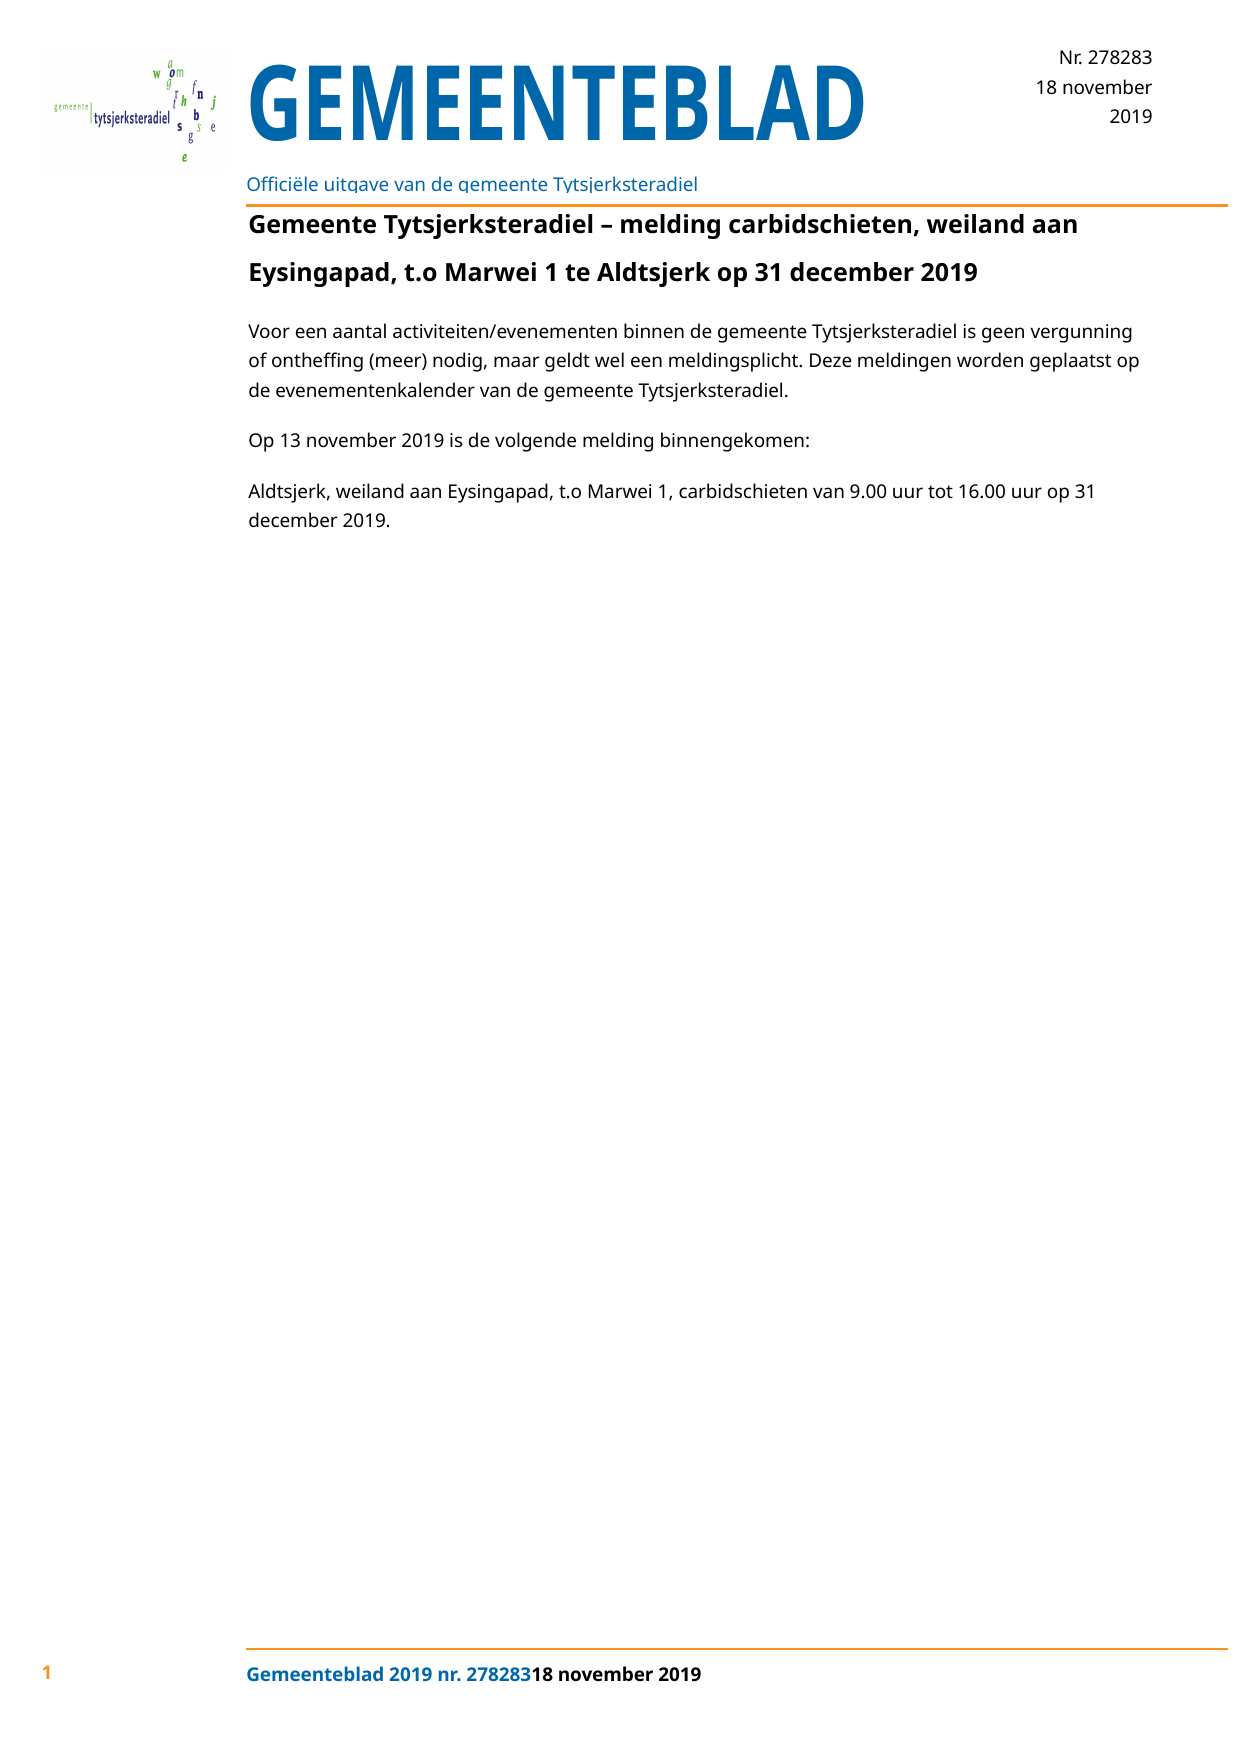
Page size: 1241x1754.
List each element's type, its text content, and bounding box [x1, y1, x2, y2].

text Aldtsjerk, weiland aan Eysingapad, t.o Marwei 1, carbidschieten van 9.00 uur tot 16.00 uur op 31 december 2019. [248, 478, 1152, 533]
text Gemeente Tytsjerksteradiel – melding carbidschieten, weiland aan Eysingapad, t.o Marwei 1 te Aldtsjerk op 31 december 2019 [248, 207, 1152, 288]
text Voor een aantal activiteiten/evenementen binnen de gemeente Tytsjerksteradiel is geen vergunning of ontheffing (meer) nodig, maar geldt wel een meldingsplicht. Deze meldingen worden geplaatst op de evenementenkalender van de gemeente Tytsjerksteradiel. [248, 318, 1152, 403]
picture [41, 47, 231, 172]
text Op 13 november 2019 is de volgende melding binnengekomen: [248, 427, 1152, 453]
